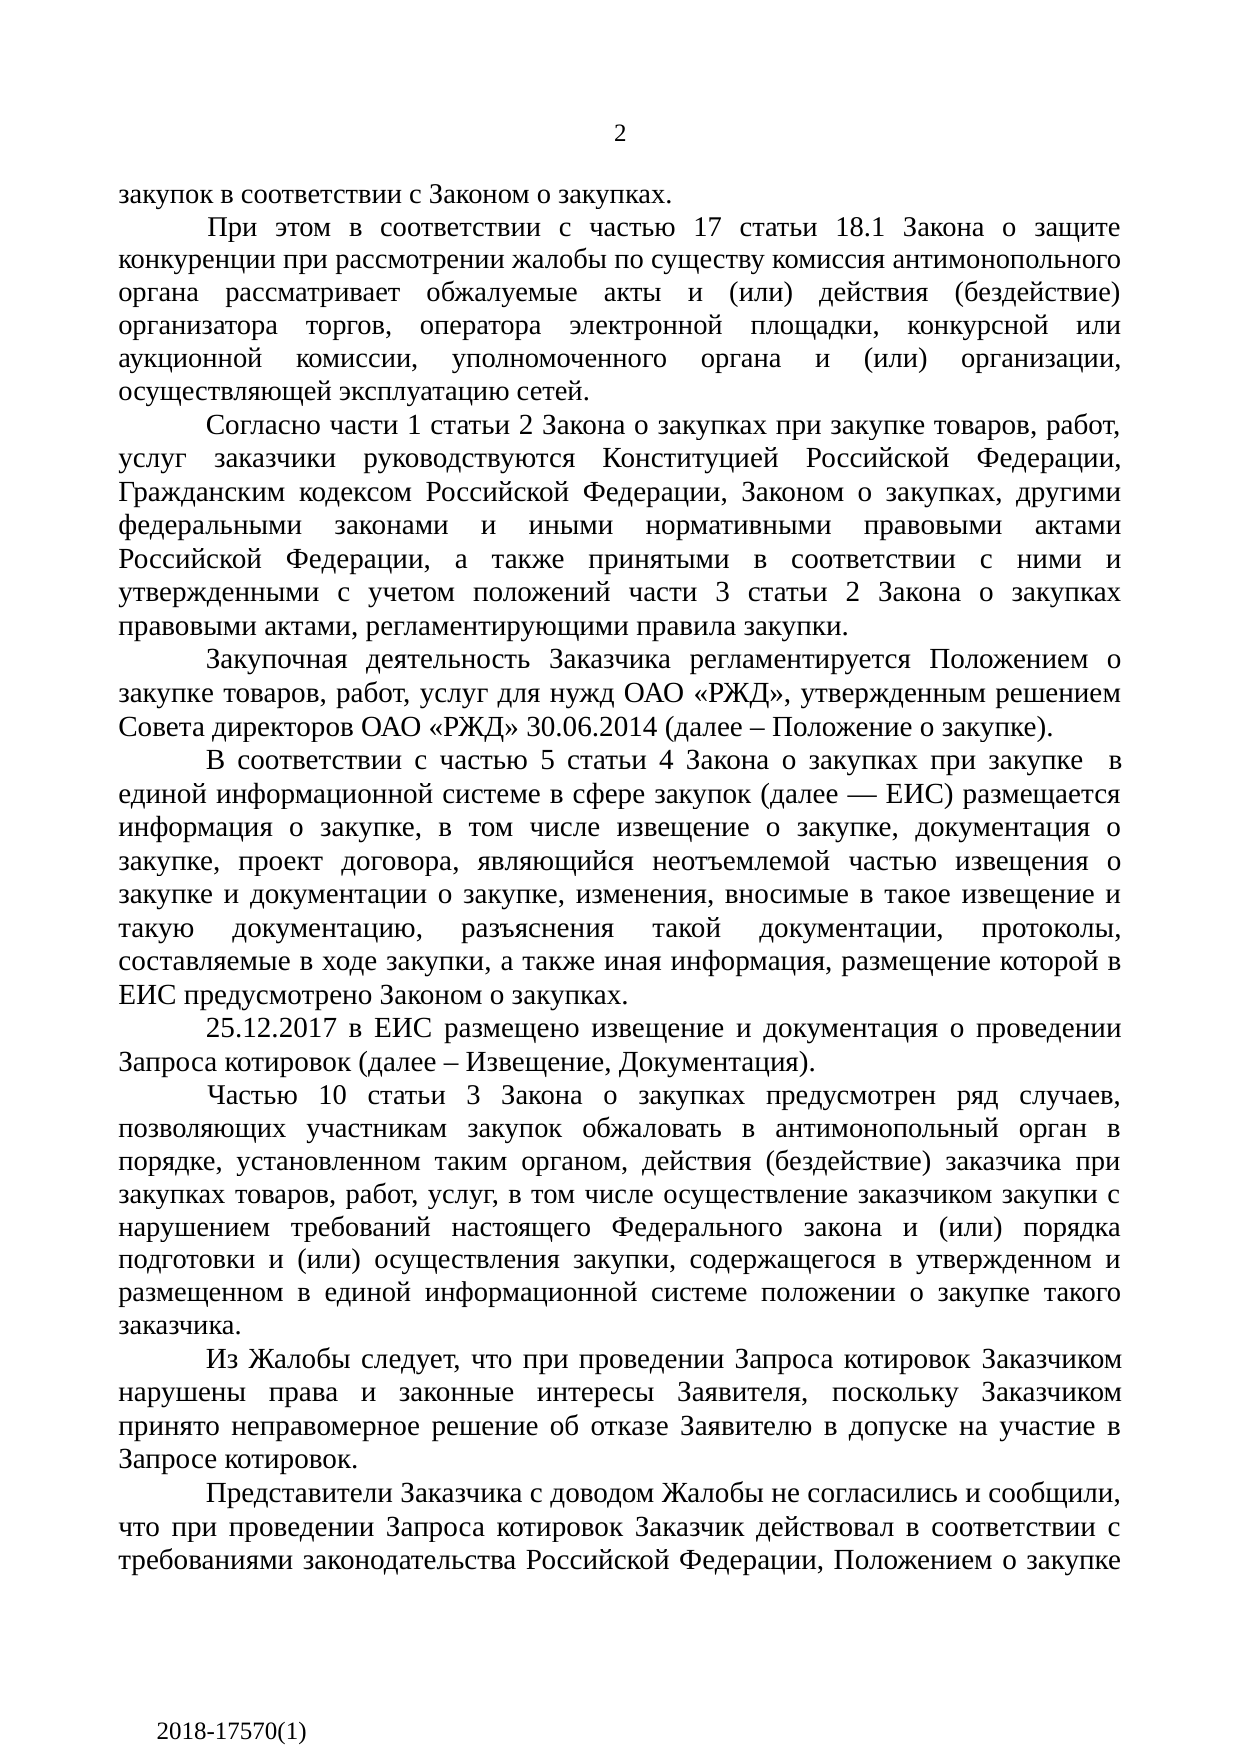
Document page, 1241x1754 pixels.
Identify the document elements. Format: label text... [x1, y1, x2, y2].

text При этом в соответствии с частью 17 статьи 18.1 Закона о защите конкуренции при рассмотрении жалобы по существу комиссия антимонопольного органа рассматривает обжалуемые акты и (или) действия (бездействие) организатора торгов, оператора электронной площадки, конкурсной или аукционной комиссии, уполномоченного органа и (или) организации, осуществляющей эксплуатацию сетей. [118, 209, 1122, 407]
text 25.12.2017 в ЕИС размещено извещение и документация о проведении Запроса котировок (далее – Извещение, Документация). [118, 1011, 1122, 1078]
text Из Жалобы следует, что при проведении Запроса котировок Заказчиком нарушены права и законные интересы Заявителя, поскольку Заказчиком принято неправомерное решение об отказе Заявителю в допуске на участие в Запросе котировок. [118, 1341, 1122, 1475]
text Представители Заказчика с доводом Жалобы не согласились и сообщили, что при проведении Запроса котировок Заказчик действовал в соответствии с требованиями законодательства Российской Федерации, Положением о закупке [118, 1475, 1122, 1576]
text Закупочная деятельность Заказчика регламентируется Положением о закупке товаров, работ, услуг для нужд ОАО «РЖД», утвержденным решением Совета директоров ОАО «РЖД» 30.06.2014 (далее – Положение о закупке). [118, 642, 1122, 742]
text Частью 10 статьи 3 Закона о закупках предусмотрен ряд случаев, позволяющих участникам закупок обжаловать в антимонопольный орган в порядке, установленном таким органом, действия (бездействие) заказчика при закупках товаров, работ, услуг, в том числе осуществление заказчиком закупки с нарушением требований настоящего Федерального закона и (или) порядка подготовки и (или) осуществления закупки, содержащегося в утвержденном и размещенном в единой информационной системе положении о закупке такого заказчика. [118, 1078, 1122, 1341]
text В соответствии с частью 5 статьи 4 Закона о закупках при закупке в единой информационной системе в сфере закупок (далее — ЕИС) размещается информация о закупке, в том числе извещение о закупке, документация о закупке, проект договора, являющийся неотъемлемой частью извещения о закупке и документации о закупке, изменения, вносимые в такое извещение и такую документацию, разъяснения такой документации, протоколы, составляемые в ходе закупки, а также иная информация, размещение которой в ЕИС предусмотрено Законом о закупках. [118, 742, 1122, 1011]
text Согласно части 1 статьи 2 Закона о закупках при закупке товаров, работ, услуг заказчики руководствуются Конституцией Российской Федерации, Гражданским кодексом Российской Федерации, Законом о закупках, другими федеральными законами и иными нормативными правовыми актами Российской Федерации, а также принятыми в соответствии с ними и утвержденными с учетом положений части 3 статьи 2 Закона о закупках правовыми актами, регламентирующими правила закупки. [118, 407, 1122, 642]
text закупок в соответствии с Законом о закупках. [118, 176, 1122, 209]
